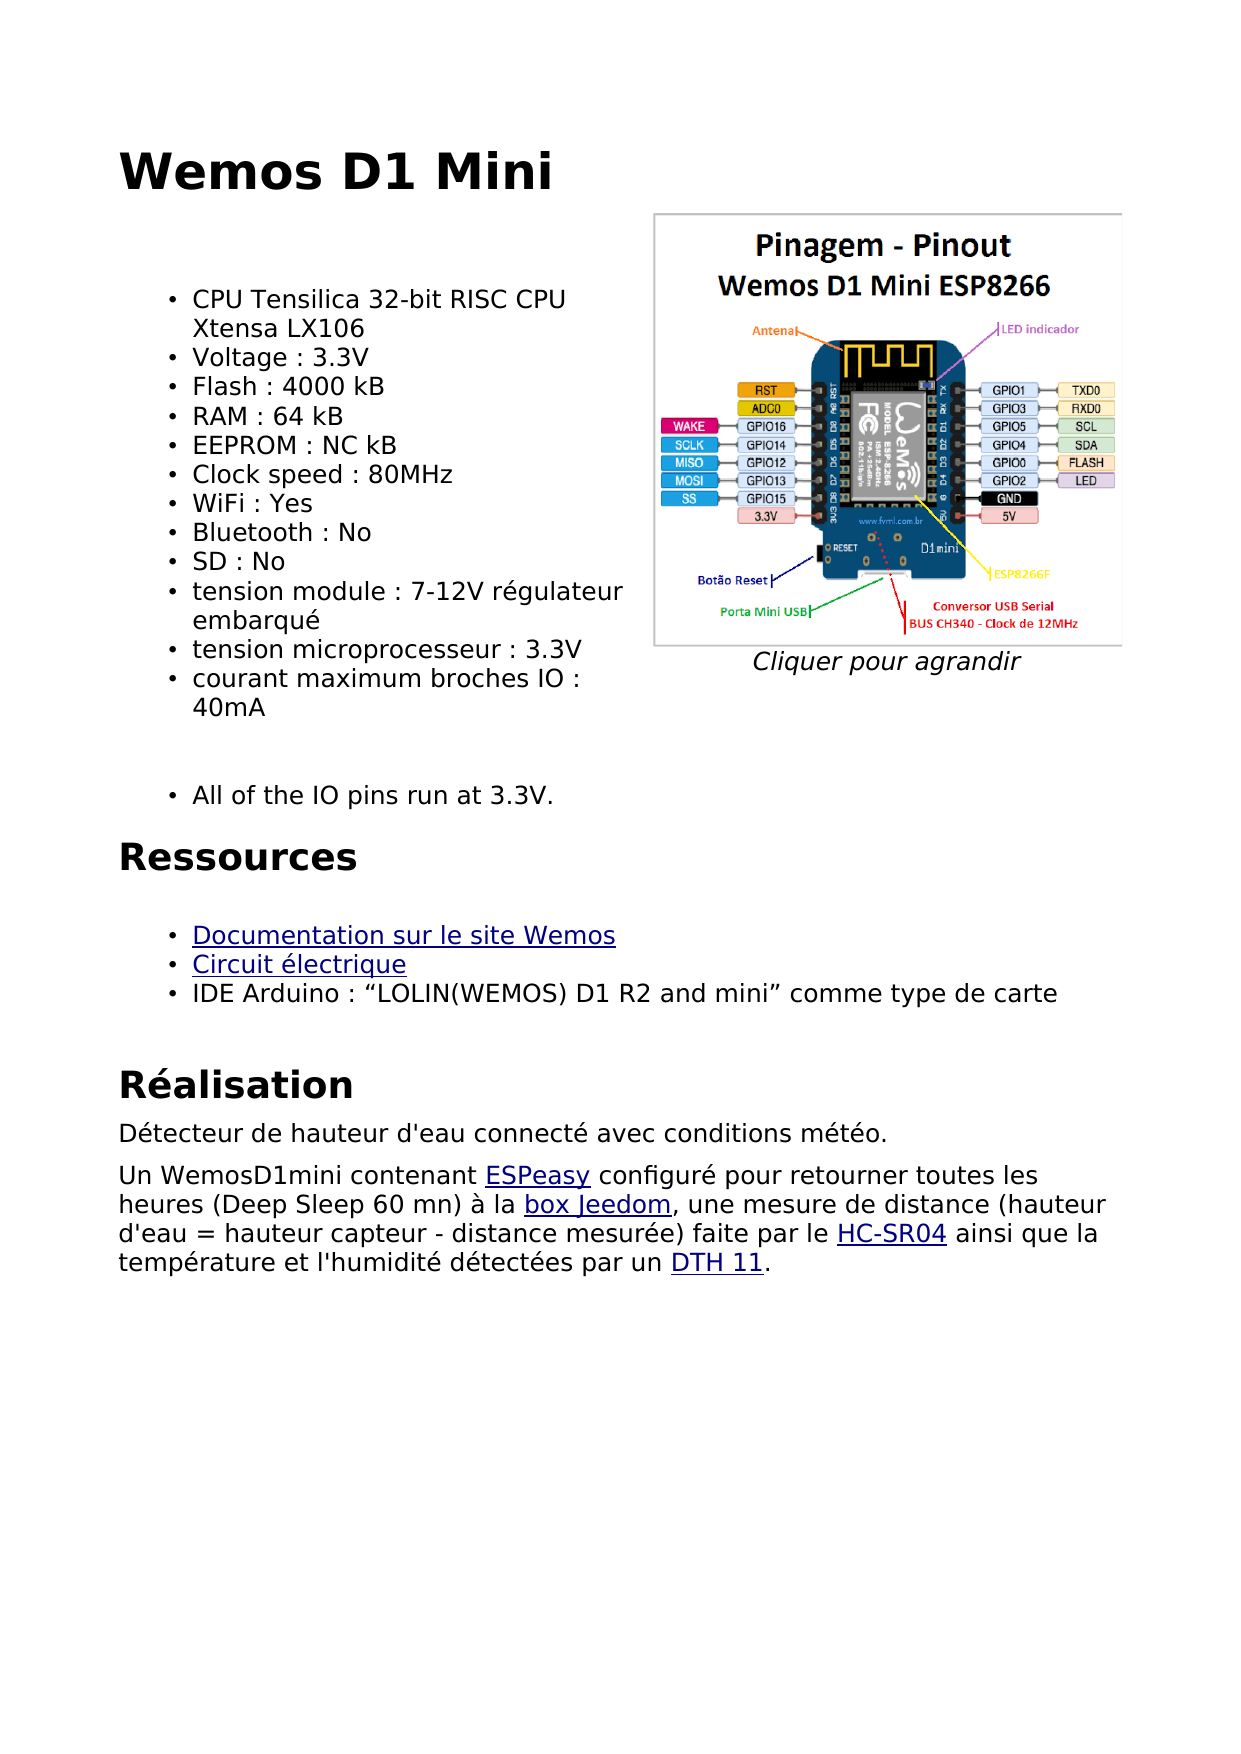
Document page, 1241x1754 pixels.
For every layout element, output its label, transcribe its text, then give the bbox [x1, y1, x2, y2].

list All of the IO pins run at 3.3V. [177, 781, 1122, 811]
list Clock speed : 80MHz [177, 460, 653, 489]
list IDE Arduino : “LOLIN(WEMOS) D1 R2 and mini” comme type de carte [177, 979, 1122, 1009]
subtitle Réalisation [118, 1063, 1122, 1107]
list EEPROM : NC kB [177, 431, 653, 460]
text Cliquer pour agrandir [653, 647, 1122, 676]
list tension module : 7-12V régulateur embarqué [177, 577, 653, 635]
text Un WemosD1mini contenant ESPeasy configuré pour retourner toutes les heures (Deep Sleep 60 mn) à la box Jeedom, une mesure de distance (hauteur d'eau = hauteur capteur - distance mesurée) faite par le HC-SR04 ainsi que la température et l'humidité détectées par un DTH 11. [118, 1161, 1122, 1278]
list Circuit électrique [177, 950, 1122, 979]
list Flash : 4000 kB [177, 372, 653, 402]
subtitle Ressources [118, 836, 1122, 879]
list Bluetooth : No [177, 518, 653, 547]
subtitle Wemos D1 Mini [118, 143, 1122, 201]
picture [653, 213, 1123, 647]
list tension microprocesseur : 3.3V [177, 635, 653, 664]
list CPU Tensilica 32-bit RISC CPU Xtensa LX106 [177, 285, 653, 343]
text Détecteur de hauteur d'eau connecté avec conditions météo. [118, 1119, 1122, 1148]
list RAM : 64 kB [177, 402, 653, 431]
list WiFi : Yes [177, 489, 653, 518]
list Documentation sur le site Wemos [177, 921, 1122, 950]
list courant maximum broches IO : 40mA [177, 664, 1122, 722]
list SD : No [177, 547, 653, 577]
list Voltage : 3.3V [177, 343, 653, 372]
